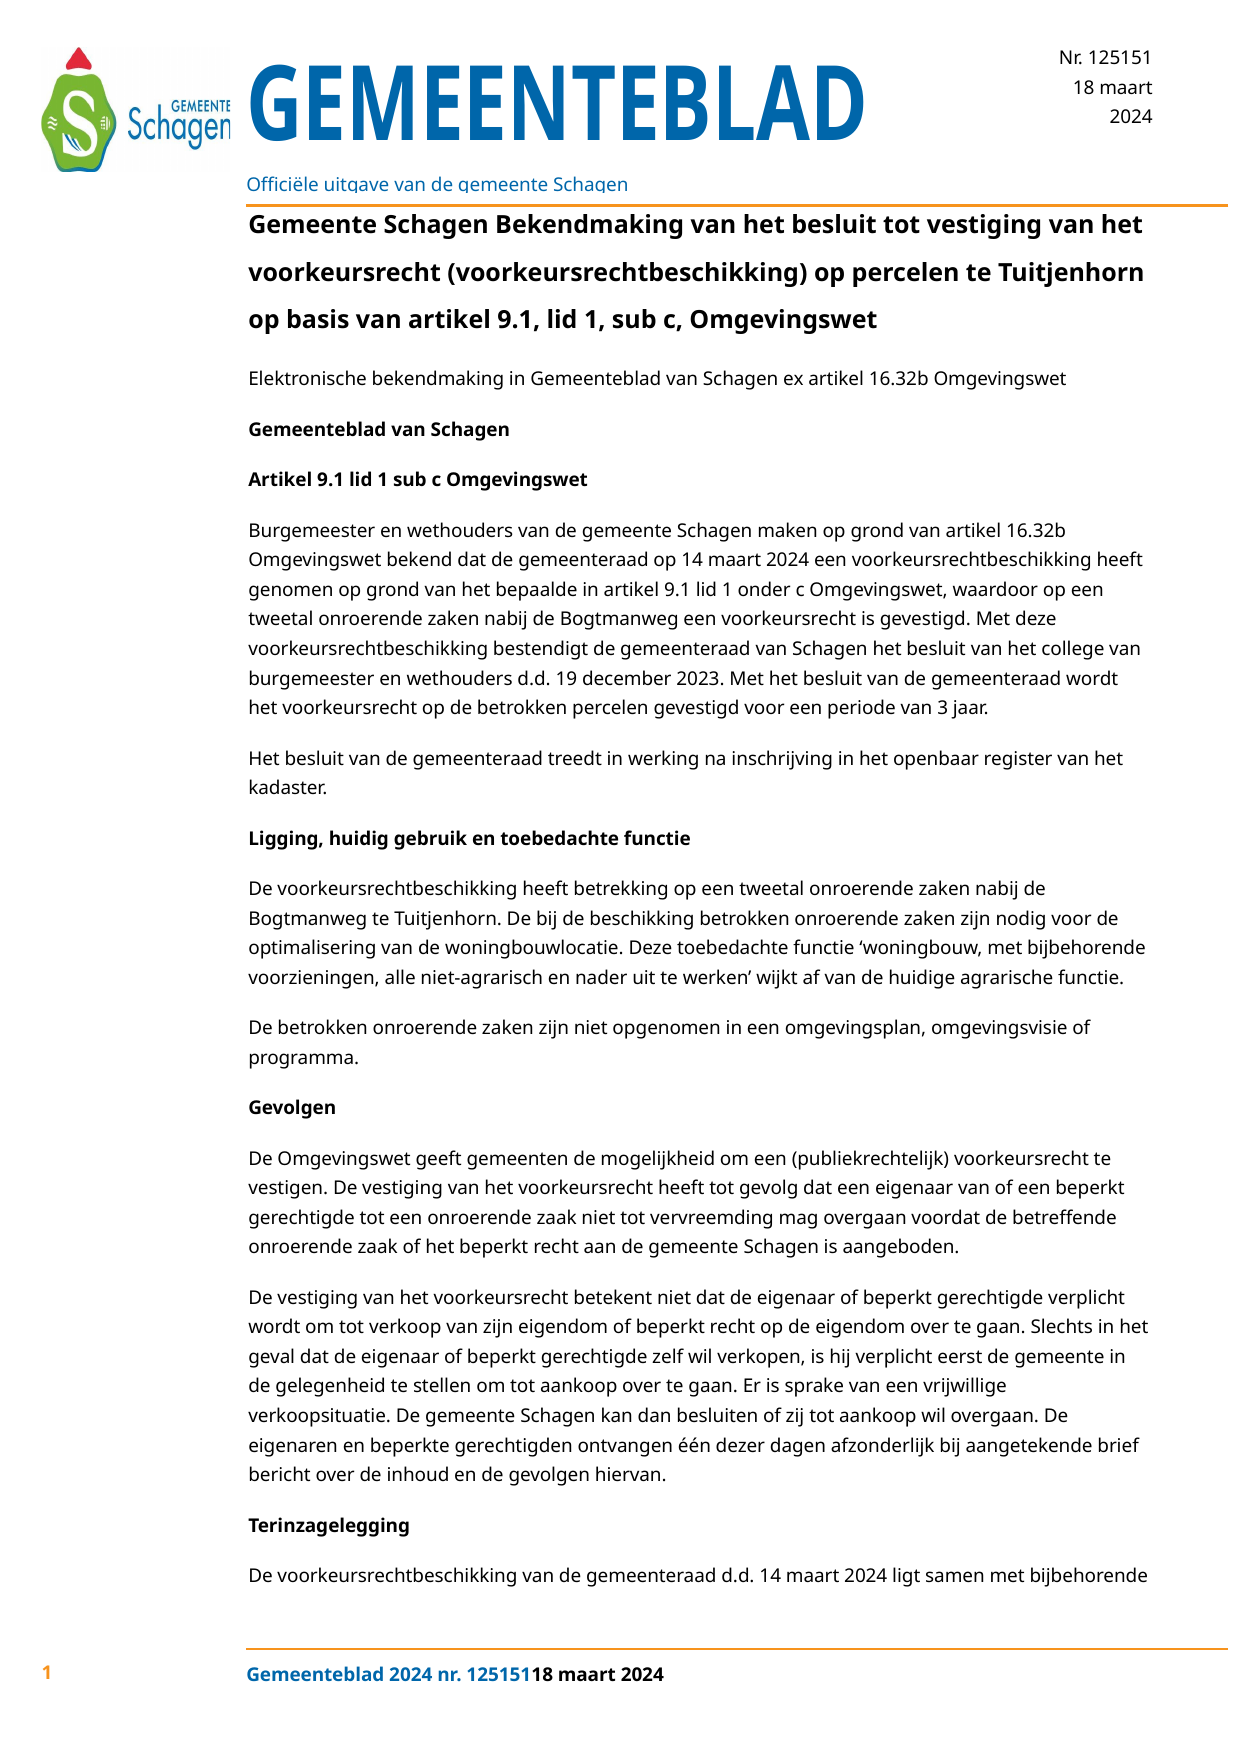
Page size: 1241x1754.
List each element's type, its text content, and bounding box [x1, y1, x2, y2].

text Het besluit van de gemeenteraad treedt in werking na inschrijving in het openbaar register van het kadaster. [248, 745, 1152, 800]
text De vestiging van het voorkeursrecht betekent niet dat de eigenaar of beperkt gerechtigde verplicht wordt om tot verkoop van zijn eigendom of beperkt recht op de eigendom over te gaan. Slechts in het geval dat de eigenaar of beperkt gerechtigde zelf wil verkopen, is hij verplicht eerst de gemeente in de gelegenheid te stellen om tot aankoop over te gaan. Er is sprake van een vrijwillige verkoopsituatie. De gemeente Schagen kan dan besluiten of zij tot aankoop wil overgaan. De eigenaren en beperkte gerechtigden ontvangen één dezer dagen afzonderlijk bij aangetekende brief bericht over de inhoud en de gevolgen hiervan. [248, 1284, 1152, 1487]
text De voorkeursrechtbeschikking van de gemeenteraad d.d. 14 maart 2024 ligt samen met bijbehorende [248, 1562, 1152, 1588]
text Gevolgen [248, 1094, 1152, 1120]
picture [41, 47, 231, 172]
text Gemeenteblad van Schagen [248, 416, 1152, 442]
text Elektronische bekendmaking in Gemeenteblad van Schagen ex artikel 16.32b Omgevingswet [248, 366, 1152, 391]
text Burgemeester en wethouders van de gemeente Schagen maken op grond van artikel 16.32b Omgevingswet bekend dat de gemeenteraad op 14 maart 2024 een voorkeursrechtbeschikking heeft genomen op grond van het bepaalde in artikel 9.1 lid 1 onder c Omgevingswet, waardoor op een tweetal onroerende zaken nabij de Bogtmanweg een voorkeursrecht is gevestigd. Met deze voorkeursrechtbeschikking bestendigt de gemeenteraad van Schagen het besluit van het college van burgemeester en wethouders d.d. 19 december 2023. Met het besluit van de gemeenteraad wordt het voorkeursrecht op de betrokken percelen gevestigd voor een periode van 3 jaar. [248, 517, 1152, 720]
text Gemeente Schagen Bekendmaking van het besluit tot vestiging van het voorkeursrecht (voorkeursrechtbeschikking) op percelen te Tuitjenhorn op basis van artikel 9.1, lid 1, sub c, Omgevingswet [248, 207, 1152, 336]
text De voorkeursrechtbeschikking heeft betrekking op een tweetal onroerende zaken nabij de Bogtmanweg te Tuitjenhorn. De bij de beschikking betrokken onroerende zaken zijn nodig voor de optimalisering van de woningbouwlocatie. Deze toebedachte functie ‘woningbouw, met bijbehorende voorzieningen, alle niet-agrarisch en nader uit te werken’ wijkt af van de huidige agrarische functie. [248, 875, 1152, 989]
text De Omgevingswet geeft gemeenten de mogelijkheid om een (publiekrechtelijk) voorkeursrecht te vestigen. De vestiging van het voorkeursrecht heeft tot gevolg dat een eigenaar van of een beperkt gerechtigde tot een onroerende zaak niet tot vervreemding mag overgaan voordat de betreffende onroerende zaak of het beperkt recht aan de gemeente Schagen is aangeboden. [248, 1145, 1152, 1259]
text Artikel 9.1 lid 1 sub c Omgevingswet [248, 466, 1152, 492]
text Ligging, huidig gebruik en toebedachte functie [248, 825, 1152, 850]
text De betrokken onroerende zaken zijn niet opgenomen in een omgevingsplan, omgevingsvisie of programma. [248, 1014, 1152, 1069]
text Terinzagelegging [248, 1512, 1152, 1537]
